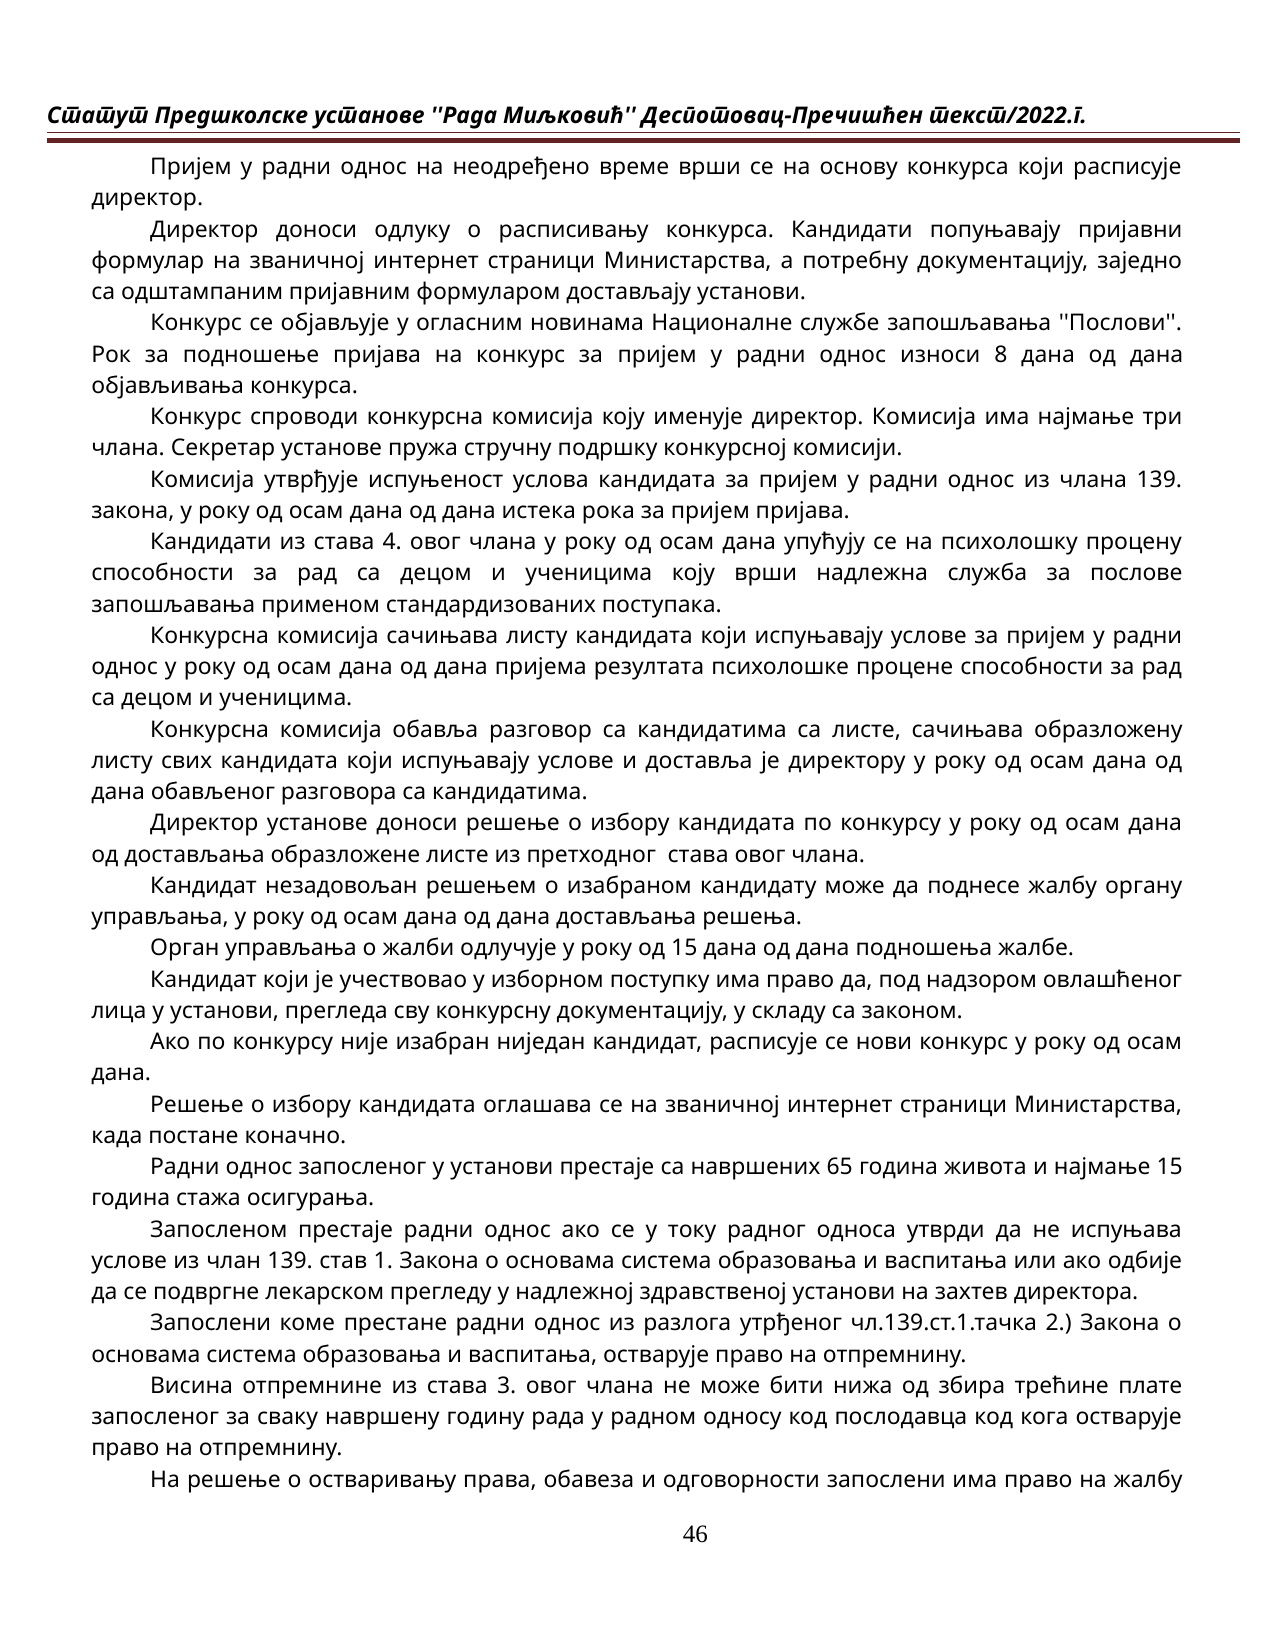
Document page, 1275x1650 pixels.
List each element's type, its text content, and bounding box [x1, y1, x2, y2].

text Пријем у радни однос на неодређено време врши се на основу конкурса који расписује директор. [91, 150, 1184, 212]
text Конкурс спроводи конкурсна комисија коју именује директор. Комисија има најмање три члана. Секретар установе пружа стручну подршку конкурсној комисији. [91, 400, 1184, 462]
text Висина отпремнине из става 3. овог члана не може бити нижа од збира трећине плате запосленог за сваку навршену годину рада у радном односу код послодавца код кога остварује право на отпремнину. [91, 1369, 1184, 1462]
text Комисија утврђује испуњеност услова кандидата за пријем у радни однос из члана 139. закона, у року од осам дана од дана истека рока за пријем пријава. [91, 462, 1184, 525]
text Директор установе доноси решење о избору кандидата по конкурсу у року од осам дана од достављања образложене листе из претходног става овог члана. [91, 806, 1184, 869]
text Кандидати из става 4. овог члана у року од осам дана упућују се на психолошку процену способности за рад са децом и ученицима коју врши надлежна служба за послове запошљавања применом стандардизованих поступака. [91, 525, 1184, 619]
text Конкурс се објављује у огласним новинама Националне службе запошљавања ''Послови''. Рок за подношење пријава на конкурс за пријем у радни однос износи 8 дана од дана објављивања конкурса. [91, 306, 1184, 400]
text Орган управљања о жалби одлучује у року од 15 дана од дана подношења жалбе. [91, 931, 1184, 962]
text Конкурсна комисија сачињава листу кандидата који испуњавају услове за пријем у радни однос у року од осам дана од дана пријема резултата психолошке процене способности за рад са децом и ученицима. [91, 619, 1184, 712]
text Ако по конкурсу није изабран ниједан кандидат, расписује се нови конкурс у року од осам дана. [91, 1025, 1184, 1087]
text Кандидат незадовољан решењем о изабраном кандидату може да поднесе жалбу органу управљања, у року од осам дана од дана достављања решења. [91, 869, 1184, 931]
text Решење о избору кандидата оглашава се на званичној интернет страници Министарства, када постане коначно. [91, 1087, 1184, 1150]
text Кандидат који је учествовао у изборном поступку има право да, под надзором овлашћеног лица у установи, прегледа сву конкурсну документацију, у складу са законом. [91, 962, 1184, 1025]
text Радни однос запосленог у установи престаје са навршених 65 година живота и најмање 15 година стажа осигурања. [91, 1150, 1184, 1212]
text Директор доноси одлуку о расписивању конкурса. Кандидати попуњавају пријавни формулар на званичној интернет страници Министарства, а потребну документацију, заједно са одштампаним пријавним формуларом достављају установи. [91, 212, 1184, 306]
text Запосленом престаје радни однос ако се у току радног односа утврди да не испуњава услове из члан 139. став 1. Закона о основама система образовања и васпитања или ако одбије да се подвргне лекарском прегледу у надлежној здравственој установи на захтев директора. [91, 1212, 1184, 1306]
text Запослени коме престане радни однос из разлога утрђеног чл.139.ст.1.тачка 2.) Закона о основама система образовања и васпитања, остварује право на отпремнину. [91, 1306, 1184, 1369]
text Конкурсна комисија обавља разговор са кандидатима са листе, сачињава образложену листу свих кандидата који испуњавају услове и доставља је директору у року од осам дана од дана обављеног разговора са кандидатима. [91, 712, 1184, 806]
text На решење о остваривању права, обавеза и одговорности запослени има право на жалбу [91, 1462, 1184, 1494]
